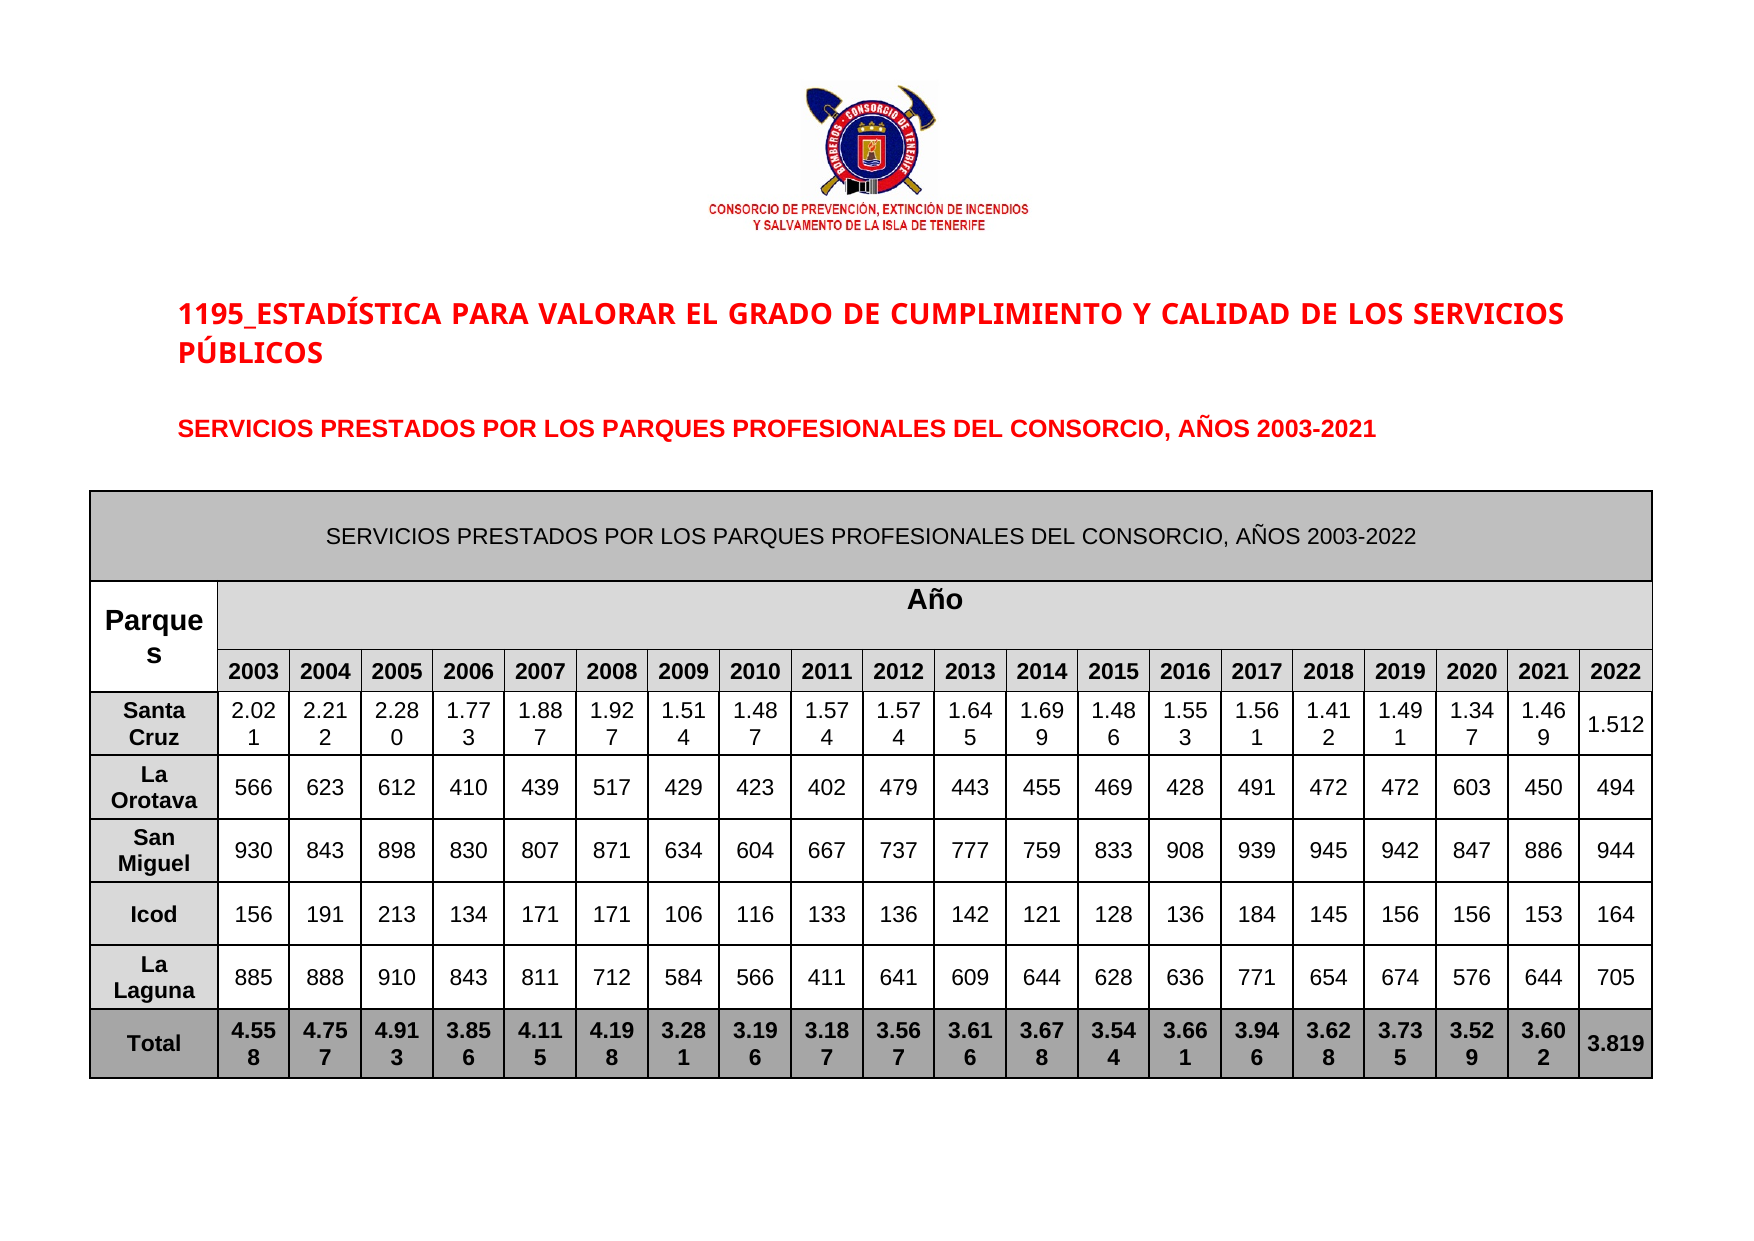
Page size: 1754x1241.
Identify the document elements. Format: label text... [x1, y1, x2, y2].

table_cell 609 [935, 946, 1005, 1008]
table_cell Año [218, 582, 1652, 649]
table_cell 1.699 [1007, 692, 1077, 754]
table_cell 116 [720, 883, 790, 944]
table_header SERVICIOS PRESTADOS POR LOS PARQUES PROFESIONALES DEL CONSORCIO, AÑOS 2003-2022 [91, 492, 1651, 580]
table_cell 184 [1222, 883, 1292, 944]
table_cell 171 [577, 883, 647, 944]
table_cell 4.198 [577, 1010, 647, 1077]
table_cell 3.628 [1294, 1010, 1363, 1077]
subtitle SERVICIOS PRESTADOS POR LOS PARQUES PROFESIONALES DEL CONSORCIO, AÑOS 2003-2021 [177, 414, 1565, 443]
table_cell 3.602 [1509, 1010, 1578, 1077]
table_cell 612 [362, 756, 432, 818]
table_cell 886 [1509, 820, 1578, 881]
table_cell 213 [362, 883, 432, 944]
table_cell 830 [434, 820, 503, 881]
table_cell 133 [792, 883, 862, 944]
table_cell 1.561 [1222, 692, 1292, 754]
table_cell 472 [1294, 756, 1363, 818]
table_cell 121 [1007, 883, 1077, 944]
table_cell 3.281 [649, 1010, 718, 1077]
table_cell 628 [1079, 946, 1148, 1008]
table_cell 2.021 [219, 692, 288, 754]
table_cell 491 [1222, 756, 1292, 818]
table_cell 2.280 [362, 692, 432, 754]
table_cell 429 [649, 756, 718, 818]
table_cell 469 [1079, 756, 1148, 818]
table_cell 1.514 [649, 692, 718, 754]
table_cell 2016 [1150, 650, 1221, 691]
table_cell 566 [219, 756, 288, 818]
table_cell 945 [1294, 820, 1363, 881]
table_cell 2004 [290, 650, 361, 691]
table_cell 171 [505, 883, 575, 944]
table_cell 2018 [1293, 650, 1364, 691]
table_cell 2013 [935, 650, 1006, 691]
table_cell 777 [935, 820, 1005, 881]
table_cell 1.574 [792, 692, 862, 754]
table_cell 1.412 [1294, 692, 1363, 754]
table_cell 654 [1294, 946, 1363, 1008]
table_cell 644 [1509, 946, 1578, 1008]
table_cell Total [91, 1010, 217, 1077]
table_cell 1.491 [1365, 692, 1435, 754]
table_cell 3.678 [1007, 1010, 1077, 1077]
table_cell 566 [720, 946, 790, 1008]
table_cell 807 [505, 820, 575, 881]
table_cell 1.487 [720, 692, 790, 754]
table_cell 136 [1150, 883, 1220, 944]
table_cell 2015 [1078, 650, 1149, 691]
table_cell 136 [864, 883, 933, 944]
table_cell 4.757 [290, 1010, 360, 1077]
table_cell 3.735 [1365, 1010, 1435, 1077]
table_cell 2014 [1007, 650, 1077, 691]
table_cell 2007 [505, 650, 576, 691]
table_cell 705 [1580, 946, 1651, 1008]
table_cell 871 [577, 820, 647, 881]
table_cell La Orotava [91, 756, 217, 818]
table_cell 2005 [362, 650, 432, 691]
table_cell 156 [1437, 883, 1507, 944]
table_cell 2020 [1437, 650, 1507, 691]
table_cell 644 [1007, 946, 1077, 1008]
table_cell 2019 [1365, 650, 1436, 691]
table_cell 2011 [792, 650, 862, 691]
table_cell 2009 [648, 650, 719, 691]
table_cell 494 [1580, 756, 1651, 818]
table_cell 833 [1079, 820, 1148, 881]
table_cell 517 [577, 756, 647, 818]
table_cell 4.913 [362, 1010, 432, 1077]
table_cell 759 [1007, 820, 1077, 881]
table_cell 604 [720, 820, 790, 881]
table_cell 156 [1365, 883, 1435, 944]
table_cell 1.773 [434, 692, 503, 754]
table_cell 411 [792, 946, 862, 1008]
table_cell 942 [1365, 820, 1435, 881]
table_cell 3.661 [1150, 1010, 1220, 1077]
table_cell 410 [434, 756, 503, 818]
table_cell 472 [1365, 756, 1435, 818]
table_cell 888 [290, 946, 360, 1008]
table_cell 930 [219, 820, 288, 881]
table_cell 910 [362, 946, 432, 1008]
table_cell 1.645 [935, 692, 1005, 754]
table_cell 847 [1437, 820, 1507, 881]
table_cell 128 [1079, 883, 1148, 944]
table_cell 450 [1509, 756, 1578, 818]
table_cell 106 [649, 883, 718, 944]
table_cell 885 [219, 946, 288, 1008]
table_cell 603 [1437, 756, 1507, 818]
table_cell 2008 [577, 650, 647, 691]
table_cell 1.574 [864, 692, 933, 754]
table_cell 1.512 [1580, 692, 1651, 754]
table_cell 439 [505, 756, 575, 818]
table_cell 142 [935, 883, 1005, 944]
table_cell 402 [792, 756, 862, 818]
table_cell 2017 [1222, 650, 1292, 691]
table_cell 3.819 [1580, 1010, 1651, 1077]
table_cell 455 [1007, 756, 1077, 818]
table_cell 641 [864, 946, 933, 1008]
table_cell 2.212 [290, 692, 360, 754]
table_cell 636 [1150, 946, 1220, 1008]
table_cell 1.486 [1079, 692, 1148, 754]
table_cell Icod [91, 883, 217, 944]
table_cell 576 [1437, 946, 1507, 1008]
table_cell 674 [1365, 946, 1435, 1008]
table_cell 4.115 [505, 1010, 575, 1077]
table_cell 156 [219, 883, 288, 944]
table_cell 2021 [1508, 650, 1579, 691]
table_cell 1.469 [1509, 692, 1578, 754]
table_cell 423 [720, 756, 790, 818]
table_cell 428 [1150, 756, 1220, 818]
table_cell 623 [290, 756, 360, 818]
table_cell 3.196 [720, 1010, 790, 1077]
table_cell 1.553 [1150, 692, 1220, 754]
table_cell 2010 [720, 650, 791, 691]
table_cell 443 [935, 756, 1005, 818]
table_cell 843 [434, 946, 503, 1008]
table_cell 584 [649, 946, 718, 1008]
table_cell 3.529 [1437, 1010, 1507, 1077]
table_cell 2003 [218, 650, 289, 691]
table_cell 944 [1580, 820, 1651, 881]
table_cell 1.347 [1437, 692, 1507, 754]
table_cell 2022 [1580, 650, 1652, 691]
table_cell 3.856 [434, 1010, 503, 1077]
table_cell La Laguna [91, 946, 217, 1008]
table_cell 2006 [433, 650, 504, 691]
table_cell 479 [864, 756, 933, 818]
table_cell 153 [1509, 883, 1578, 944]
table_cell 712 [577, 946, 647, 1008]
table_cell 191 [290, 883, 360, 944]
table_cell 1.927 [577, 692, 647, 754]
table_cell San Miguel [91, 820, 217, 881]
table_cell 3.616 [935, 1010, 1005, 1077]
table_cell 737 [864, 820, 933, 881]
table_cell 908 [1150, 820, 1220, 881]
table_cell Santa Cruz [91, 693, 217, 754]
table_cell 939 [1222, 820, 1292, 881]
table_cell 134 [434, 883, 503, 944]
table_cell 898 [362, 820, 432, 881]
table_cell Parques [91, 582, 217, 691]
table_cell 1.887 [505, 692, 575, 754]
table_cell 2012 [863, 650, 934, 691]
table_cell 811 [505, 946, 575, 1008]
table_cell 843 [290, 820, 360, 881]
table_cell 771 [1222, 946, 1292, 1008]
table_cell 145 [1294, 883, 1363, 944]
table_cell 3.544 [1079, 1010, 1148, 1077]
subtitle 1195_ESTADÍSTICA PARA VALORAR EL GRADO DE CUMPLIMIENTO Y CALIDAD DE LOS SERVICIOS PÚBLICOS [177, 293, 1565, 372]
table_cell 3.567 [864, 1010, 933, 1077]
table_cell 164 [1580, 883, 1651, 944]
table_cell 667 [792, 820, 862, 881]
table_cell 3.946 [1222, 1010, 1292, 1077]
table_cell 3.187 [792, 1010, 862, 1077]
table_cell 634 [649, 820, 718, 881]
table_cell 4.558 [219, 1010, 288, 1077]
